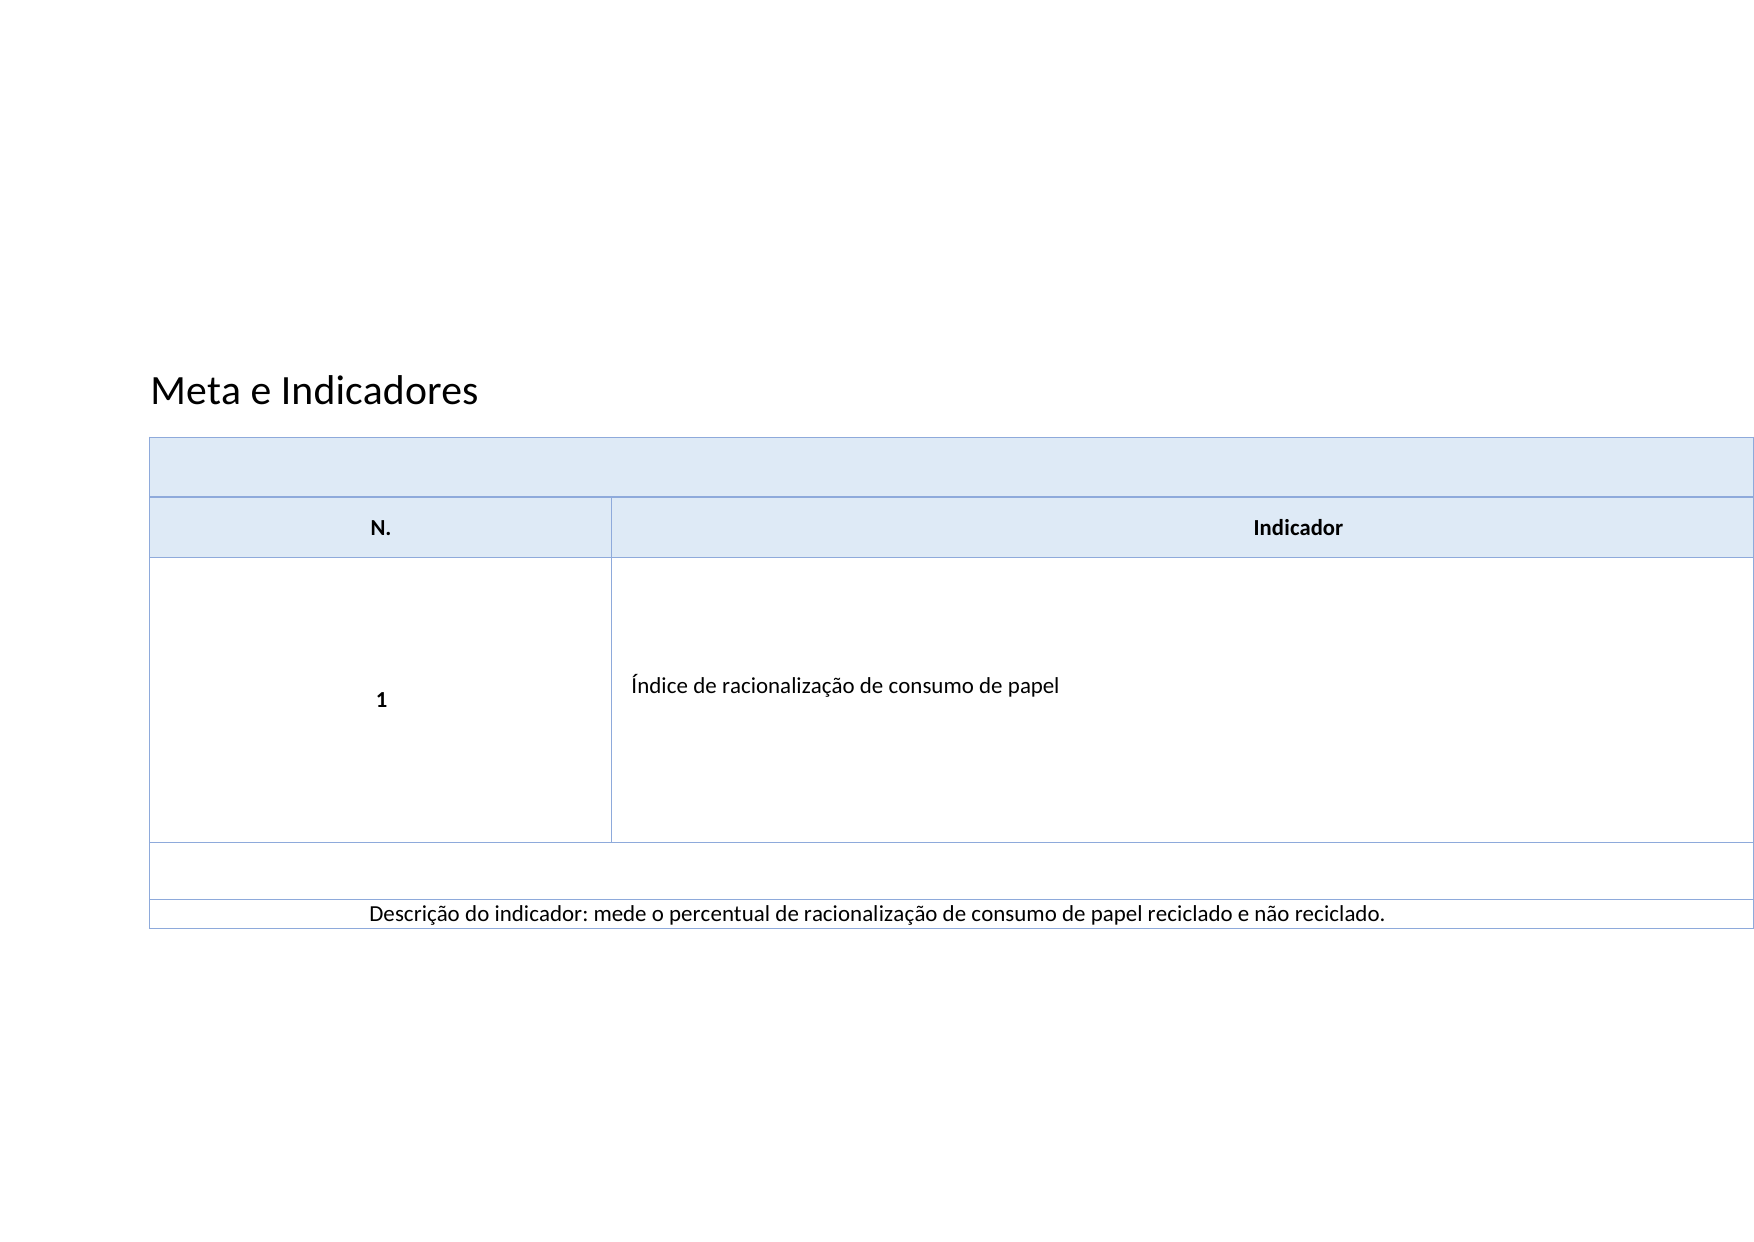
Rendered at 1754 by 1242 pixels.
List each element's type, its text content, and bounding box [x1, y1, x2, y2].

table_cell 1 [150, 558, 611, 842]
table_cell Indicador [612, 498, 1753, 557]
table_cell Fórmula: (1 – (Consumo total do ano corrente/Consumo total do ano de 2019))*100 Consumo Total = ∑ Consumo de papel reciclado e papel não reciclado [150, 843, 1753, 899]
table_cell N. [150, 498, 611, 557]
table_cell Descrição do indicador: mede o percentual de racionalização de consumo de papel reciclado e não reciclado. [150, 900, 1753, 928]
text Meta e Indicadores [150, 367, 1618, 416]
table_cell Índice de racionalização de consumo de papel [612, 558, 1753, 842]
table_header Papel [150, 438, 1753, 496]
